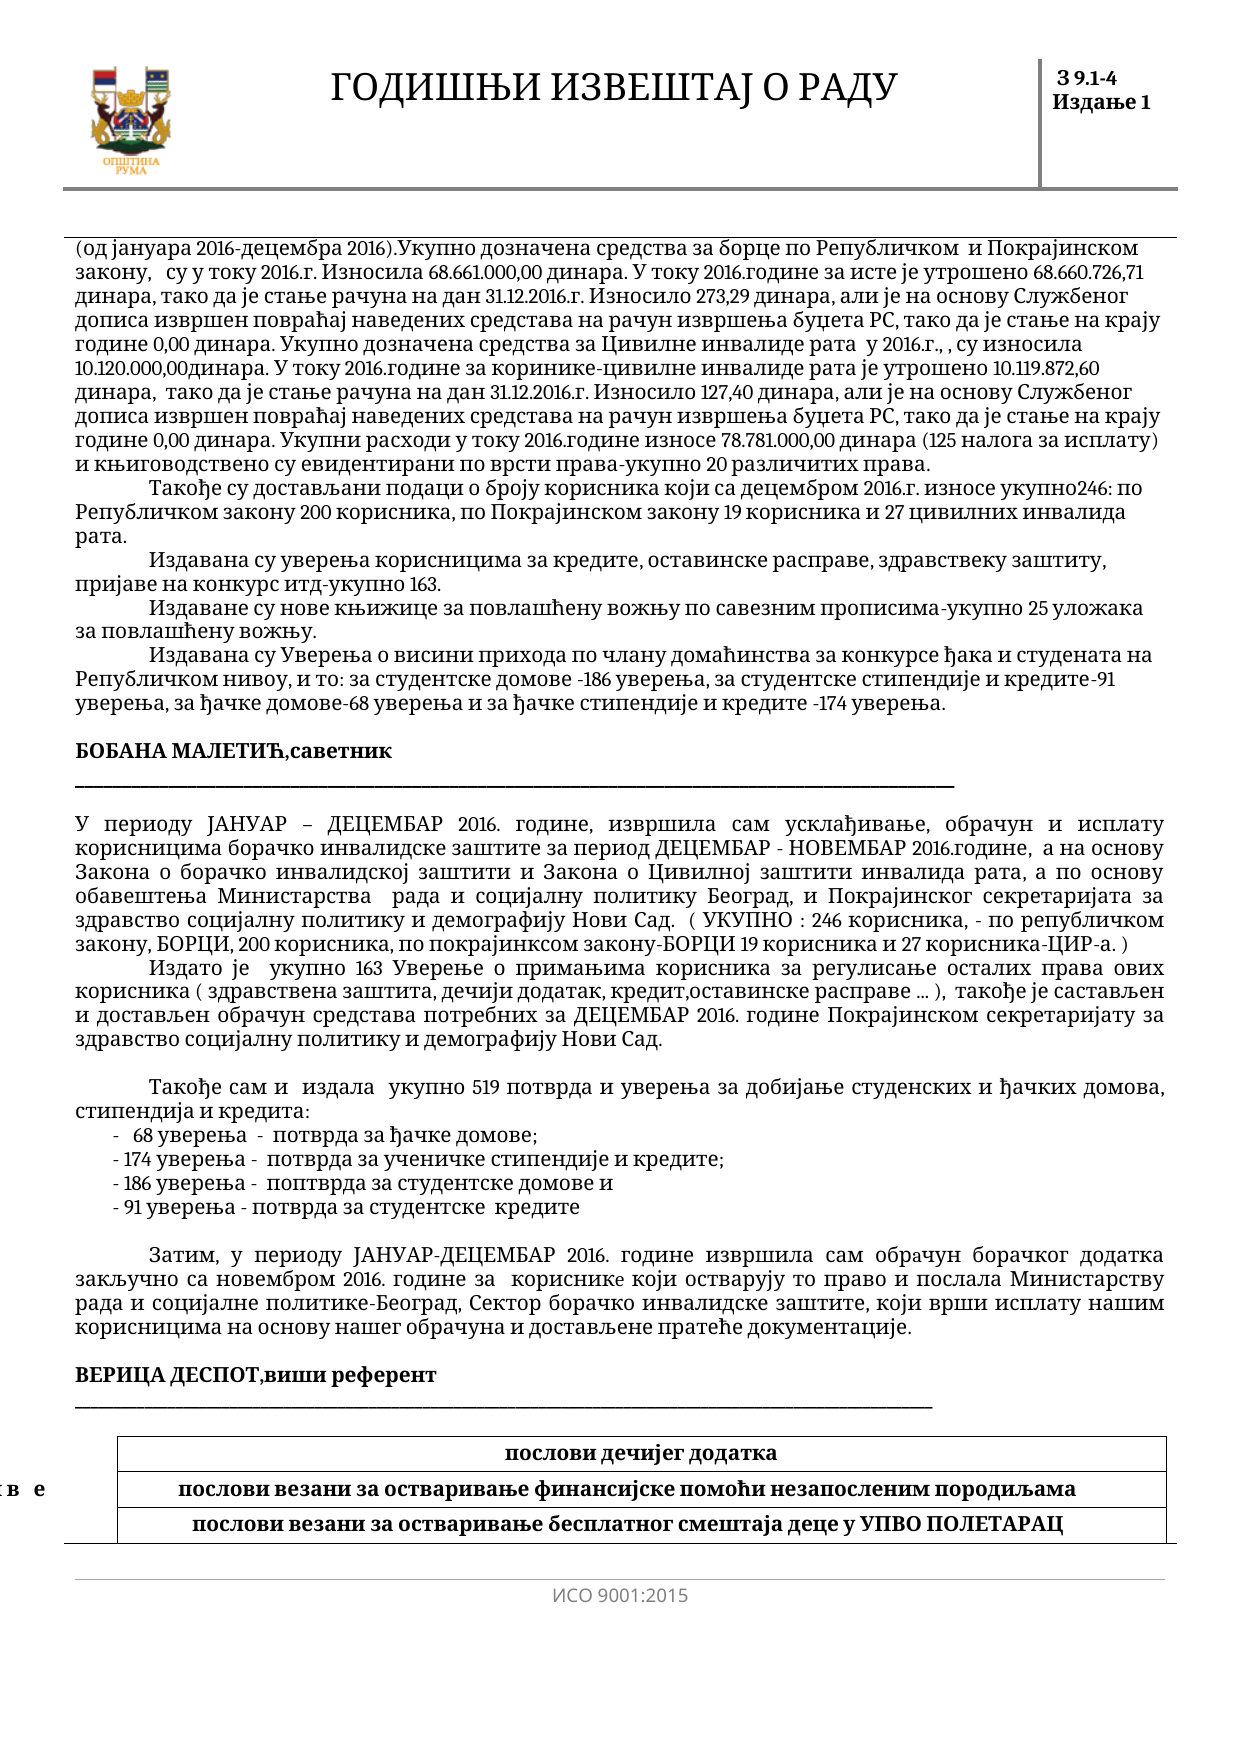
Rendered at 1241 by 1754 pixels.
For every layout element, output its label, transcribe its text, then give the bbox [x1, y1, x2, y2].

table_cell П послови везани за остваривање бесплатног смештаја деце у УПВО ПОЛЕТАРАЦ [118, 1508, 1166, 1543]
picture [75, 66, 188, 179]
table_cell послови в е послови везани за остваривање финансијске помоћи незапосленим породиљама [118, 1472, 1166, 1507]
table_header послови дечијег додатка [118, 1437, 1166, 1471]
